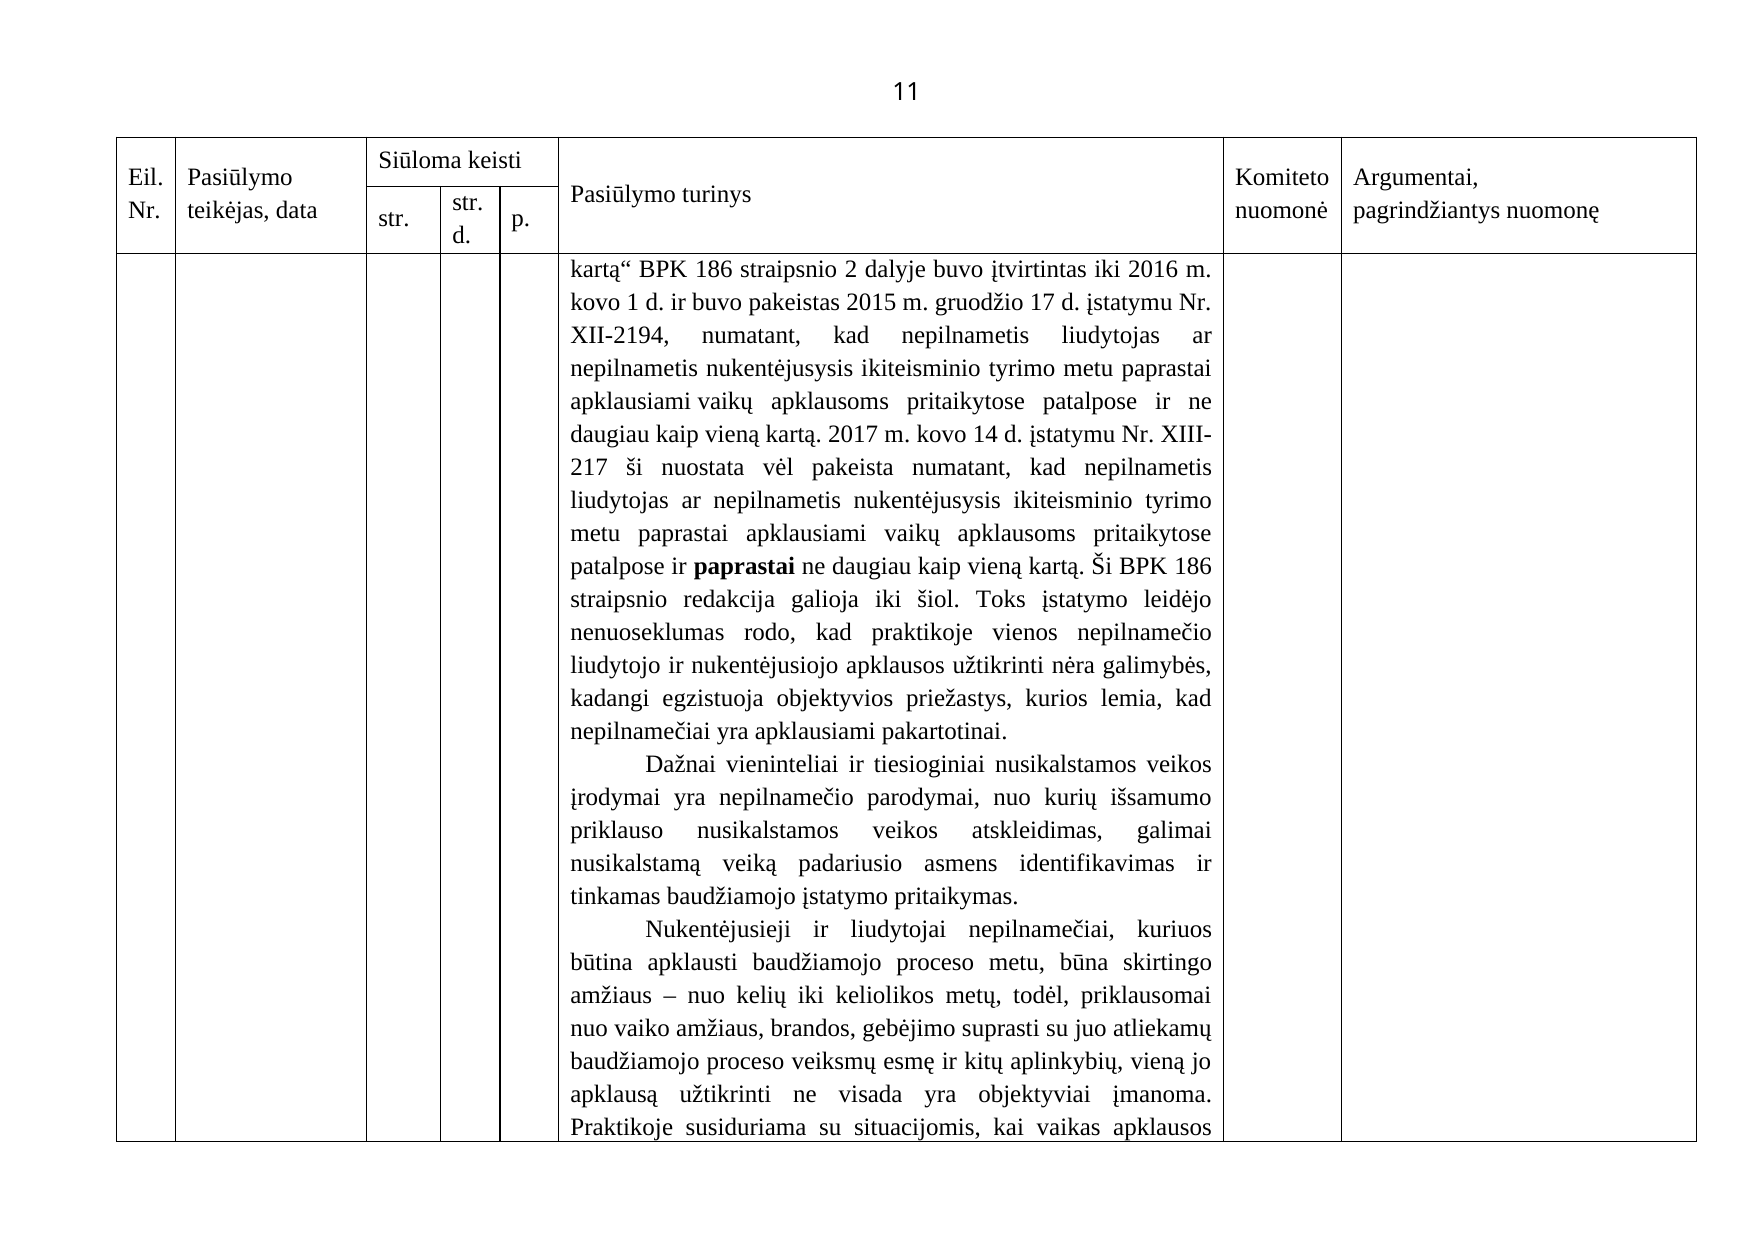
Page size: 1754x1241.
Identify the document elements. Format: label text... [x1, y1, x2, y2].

table_cell p. [501, 187, 558, 253]
table_cell [117, 254, 175, 1141]
table_cell [501, 254, 558, 1141]
table_cell [441, 254, 499, 1141]
table_header Pasiūlymo turinys [559, 138, 1223, 253]
table_cell [1342, 254, 1696, 1141]
table_cell kartą“ BPK 186 straipsnio 2 dalyje buvo įtvirtintas iki 2016 m. kovo 1 d. ir buvo pakeistas 2015 m. gruodžio 17 d. įstatymu Nr. XII-2194, numatant, kad nepilnametis liudytojas ar nepilnametis nukentėjusysis ikiteisminio tyrimo metu paprastai apklausiami vaikų apklausoms pritaikytose patalpose ir ne daugiau kaip vieną kartą. 2017 m. kovo 14 d. įstatymu Nr. XIII-217 ši nuostata vėl pakeista numatant, kad nepilnametis liudytojas ar nepilnametis nukentėjusysis ikiteisminio tyrimo metu paprastai apklausiami vaikų apklausoms pritaikytose patalpose ir paprastai ne daugiau kaip vieną kartą. Ši BPK 186 straipsnio redakcija galioja iki šiol. Toks įstatymo leidėjo nenuoseklumas rodo, kad praktikoje vienos nepilnamečio liudytojo ir nukentėjusiojo apklausos užtikrinti nėra galimybės, kadangi egzistuoja objektyvios priežastys, kurios lemia, kad nepilnamečiai yra apklausiami pakartotinai. Dažnai vieninteliai ir tiesioginiai nusikalstamos veikos įrodymai yra nepilnamečio parodymai, nuo kurių išsamumo priklauso nusikalstamos veikos atskleidimas, galimai nusikalstamą veiką padariusio asmens identifikavimas ir tinkamas baudžiamojo įstatymo pritaikymas. Nukentėjusieji ir liudytojai nepilnamečiai, kuriuos būtina apklausti baudžiamojo proceso metu, būna skirtingo amžiaus – nuo kelių iki keliolikos metų, todėl, priklausomai nuo vaiko amžiaus, brandos, gebėjimo suprasti su juo atliekamų baudžiamojo proceso veiksmų esmę ir kitų aplinkybių, vieną jo apklausą užtikrinti ne visada yra objektyviai įmanoma. Praktikoje susiduriama su situacijomis, kai vaikas apklausos [559, 254, 1223, 1141]
table_cell str. d. [441, 187, 499, 253]
table_cell [176, 254, 366, 1141]
table_header Komiteto nuomonė [1224, 138, 1341, 253]
table_header Pasiūlymo teikėjas, data [176, 138, 366, 253]
table_header Argumentai, pagrindžiantys nuomonę [1342, 138, 1696, 253]
table_header Siūloma keisti [367, 138, 558, 186]
table_cell [1224, 254, 1341, 1141]
table_header Eil. Nr. [117, 138, 175, 253]
table_cell str. [367, 187, 440, 253]
table_cell [367, 254, 440, 1141]
